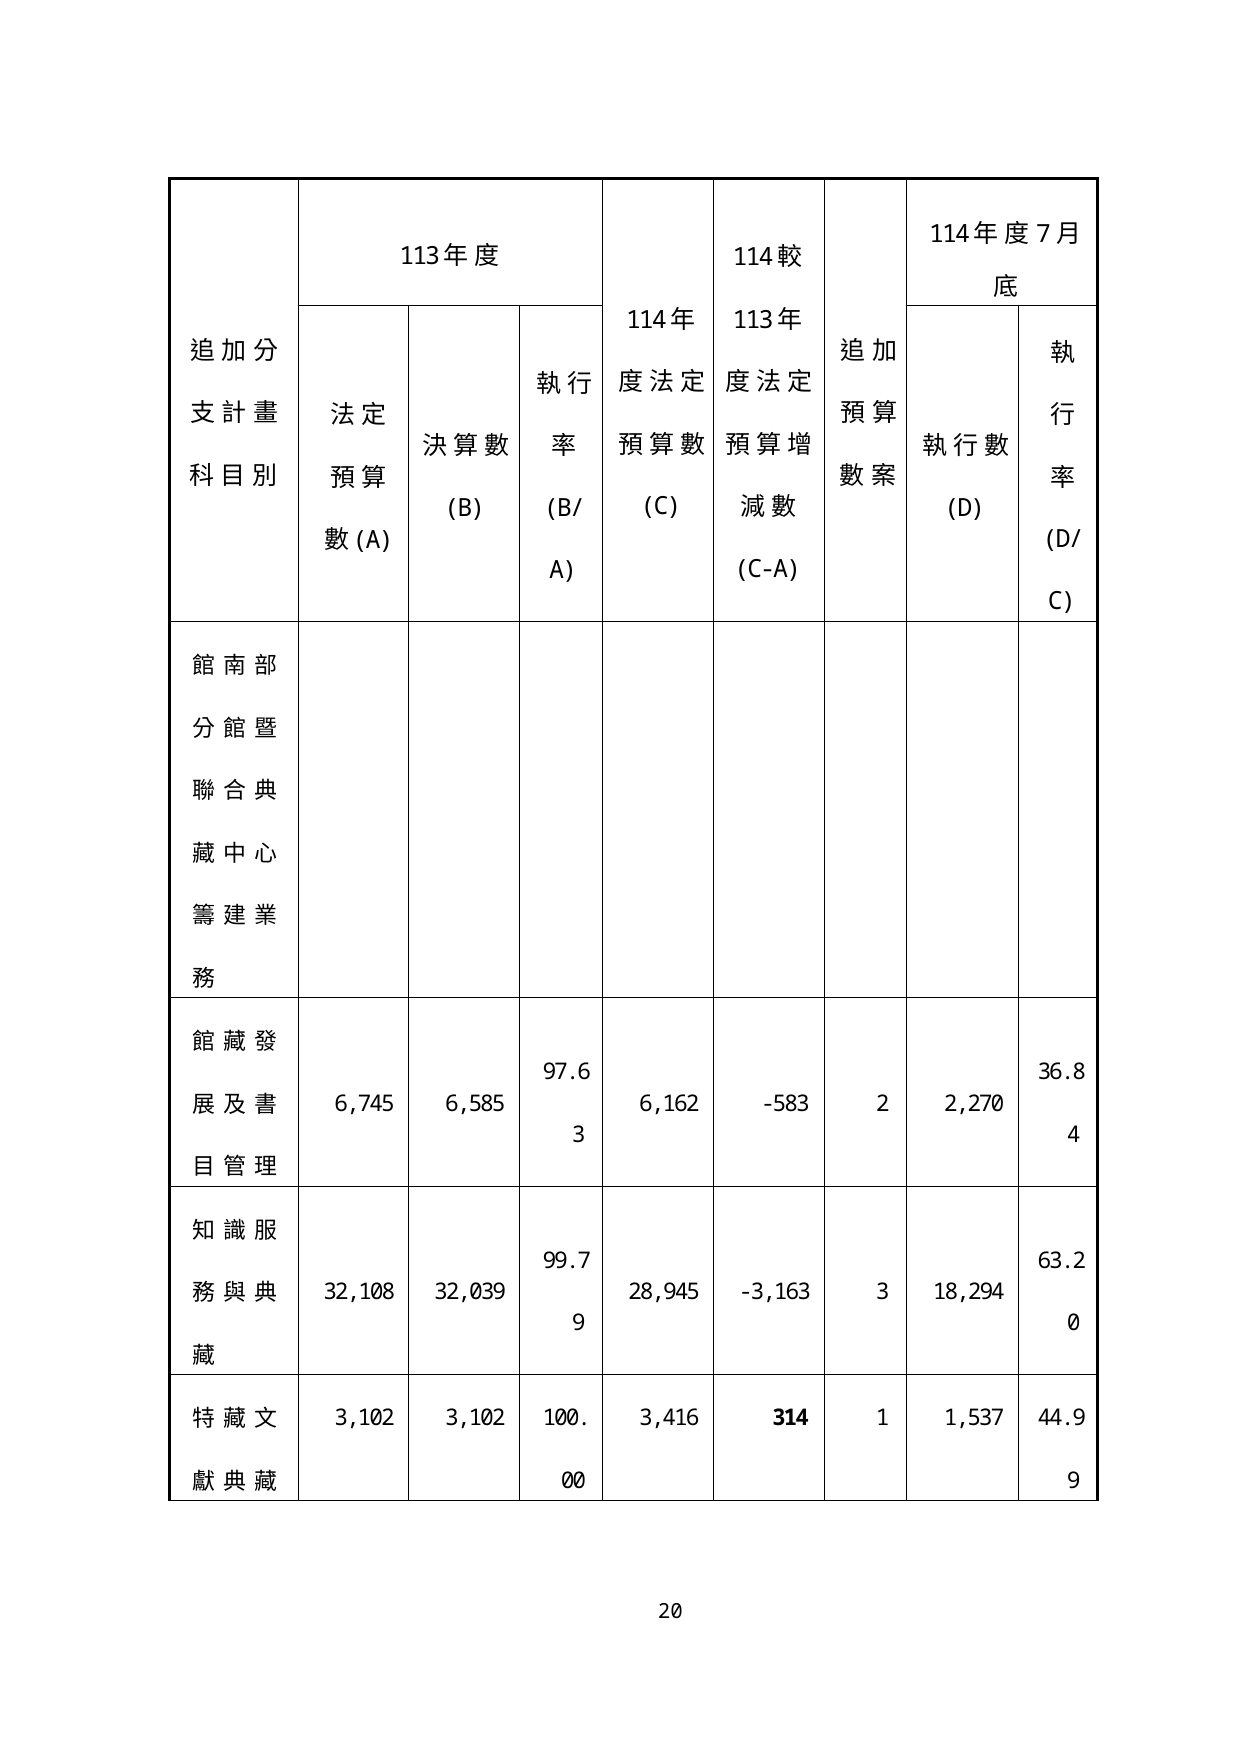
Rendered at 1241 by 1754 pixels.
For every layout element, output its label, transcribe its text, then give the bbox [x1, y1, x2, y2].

table_header 114年度7月底 [907, 180, 1096, 305]
table_cell 6,585 [409, 998, 519, 1186]
table_cell 法定預算數(A) [299, 306, 408, 621]
table_header 114較113年度法定預算增減數(C-A) [714, 180, 824, 621]
table_cell 28,945 [603, 1187, 713, 1374]
table_cell 6,745 [299, 998, 408, 1186]
table_header 追加分支計畫科目別 [171, 180, 298, 621]
table_header 113年度 [299, 180, 602, 305]
table_cell [907, 622, 1018, 997]
table_cell 執行率(D/C) [1019, 306, 1096, 621]
table_cell [603, 622, 713, 997]
table_cell 32,108 [299, 1187, 408, 1374]
table_cell 2,270 [907, 998, 1018, 1186]
table_cell 32,039 [409, 1187, 519, 1374]
table_cell 18,294 [907, 1187, 1018, 1374]
table_cell 3,102 [299, 1375, 408, 1500]
table_header 追加預算數案 [825, 180, 906, 621]
table_header 114年度法定預算數(C) [603, 180, 713, 621]
table_cell 36.84 [1019, 998, 1096, 1186]
table_cell 1 [825, 1375, 906, 1500]
table_cell 3,416 [603, 1375, 713, 1500]
table_cell 97.63 [520, 998, 602, 1186]
table_cell [714, 622, 824, 997]
table_cell [825, 622, 906, 997]
table_cell 特藏文獻典藏 [171, 1375, 298, 1500]
table_cell 館南部分館暨聯合典藏中心籌建業務 [171, 622, 298, 997]
table_cell 決算數(B) [409, 306, 519, 621]
table_cell 314 [714, 1375, 824, 1500]
table_cell 3,102 [409, 1375, 519, 1500]
table_cell 執行率(B/A) [520, 306, 602, 621]
table_cell 63.20 [1019, 1187, 1096, 1374]
table_cell 館藏發展及書目管理 [171, 998, 298, 1186]
table_cell [1019, 622, 1096, 997]
table_cell -583 [714, 998, 824, 1186]
table_cell [409, 622, 519, 997]
table_cell [299, 622, 408, 997]
table_cell 執行數(D) [907, 306, 1018, 621]
table_cell 知識服務與典藏 [171, 1187, 298, 1374]
table_cell [520, 622, 602, 997]
table_cell 2 [825, 998, 906, 1186]
table_cell 6,162 [603, 998, 713, 1186]
table_cell 99.79 [520, 1187, 602, 1374]
table_cell -3,163 [714, 1187, 824, 1374]
table_cell 3 [825, 1187, 906, 1374]
table_cell 1,537 [907, 1375, 1018, 1500]
table_cell 100.00 [520, 1375, 602, 1500]
table_cell 44.99 [1019, 1375, 1096, 1500]
